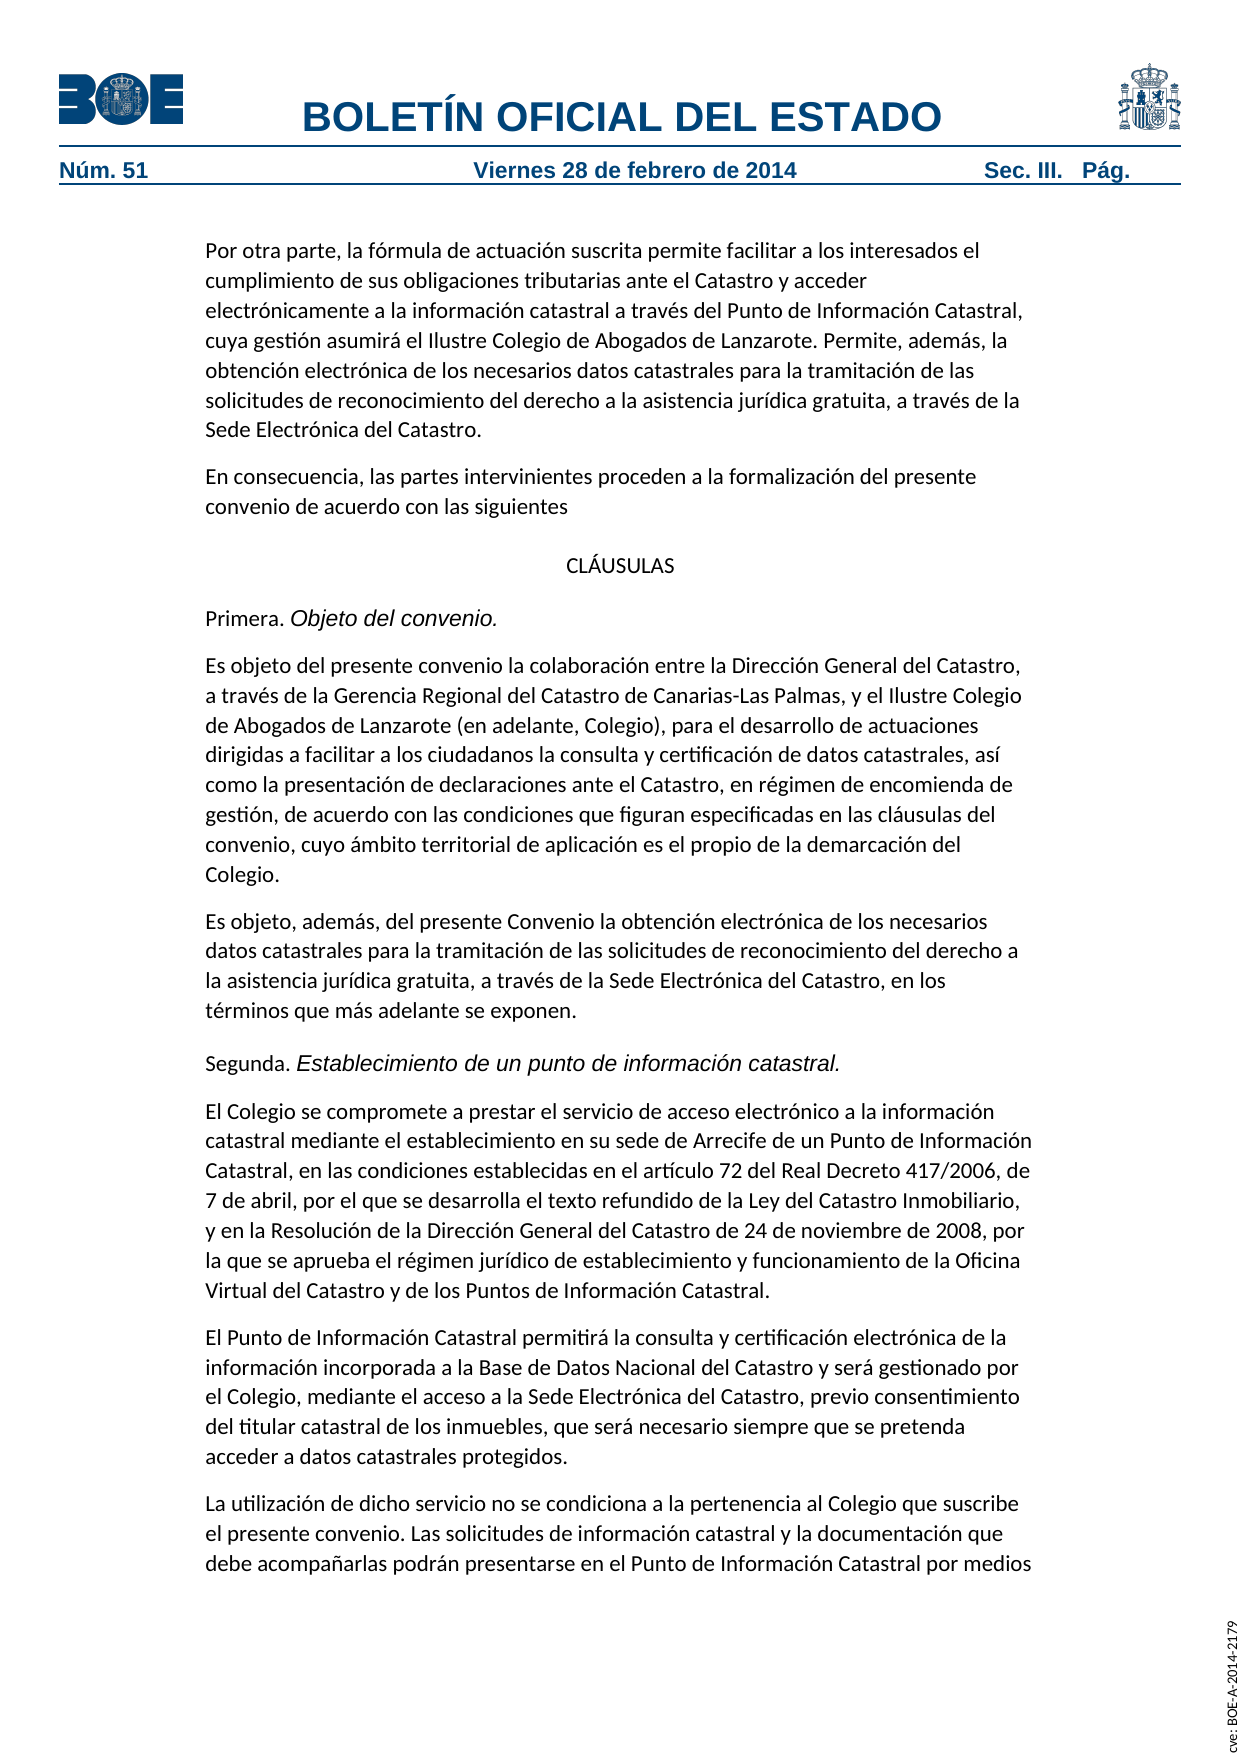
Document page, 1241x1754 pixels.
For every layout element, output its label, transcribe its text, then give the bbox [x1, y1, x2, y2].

text Por otra parte, la fórmula de actuación suscrita permite facilitar a los interesados el cumplimiento de sus obligaciones tributarias ante el Catastro y acceder electrónicamente a la información catastral a través del Punto de Información Catastral, cuya gestión asumirá el Ilustre Colegio de Abogados de Lanzarote. Permite, además, la obtención electrónica de los necesarios datos catastrales para la tramitación de las solicitudes de reconocimiento del derecho a la asistencia jurídica gratuita, a través de la Sede Electrónica del Catastro. [205, 236, 1034, 444]
text Es objeto, además, del presente Convenio la obtención electrónica de los necesarios datos catastrales para la tramitación de las solicitudes de reconocimiento del derecho a la asistencia jurídica gratuita, a través de la Sede Electrónica del Catastro, en los términos que más adelante se exponen. [205, 907, 1034, 1024]
text La utilización de dicho servicio no se condiciona a la pertenencia al Colegio que suscribe el presente convenio. Las solicitudes de información catastral y la documentación que debe acompañarlas podrán presentarse en el Punto de Información Catastral por medios [205, 1489, 1034, 1577]
text Segunda. Establecimiento de un punto de información catastral. [205, 1049, 1034, 1078]
text Primera. Objeto del convenio. [205, 604, 1034, 632]
text CLÁUSULAS [207, 551, 1034, 579]
text El Punto de Información Catastral permitirá la consulta y certificación electrónica de la información incorporada a la Base de Datos Nacional del Catastro y será gestionado por el Colegio, mediante el acceso a la Sede Electrónica del Catastro, previo consentimiento del titular catastral de los inmuebles, que será necesario siempre que se pretenda acceder a datos catastrales protegidos. [205, 1323, 1034, 1470]
text El Colegio se compromete a prestar el servicio de acceso electrónico a la información catastral mediante el establecimiento en su sede de Arrecife de un Punto de Información Catastral, en las condiciones establecidas en el artículo 72 del Real Decreto 417/2006, de 7 de abril, por el que se desarrolla el texto refundido de la Ley del Catastro Inmobiliario, y en la Resolución de la Dirección General del Catastro de 24 de noviembre de 2008, por la que se aprueba el régimen jurídico de establecimiento y funcionamiento de la Oficina Virtual del Catastro y de los Puntos de Información Catastral. [205, 1097, 1034, 1304]
text En consecuencia, las partes intervinientes proceden a la formalización del presente convenio de acuerdo con las siguientes [205, 462, 1034, 520]
text Es objeto del presente convenio la colaboración entre la Dirección General del Catastro, a través de la Gerencia Regional del Catastro de Canarias-Las Palmas, y el Ilustre Colegio de Abogados de Lanzarote (en adelante, Colegio), para el desarrollo de actuaciones dirigidas a facilitar a los ciudadanos la consulta y certificación de datos catastrales, así como la presentación de declaraciones ante el Catastro, en régimen de encomienda de gestión, de acuerdo con las condiciones que figuran especificadas en las cláusulas del convenio, cuyo ámbito territorial de aplicación es el propio de la demarcación del Colegio. [205, 651, 1034, 888]
